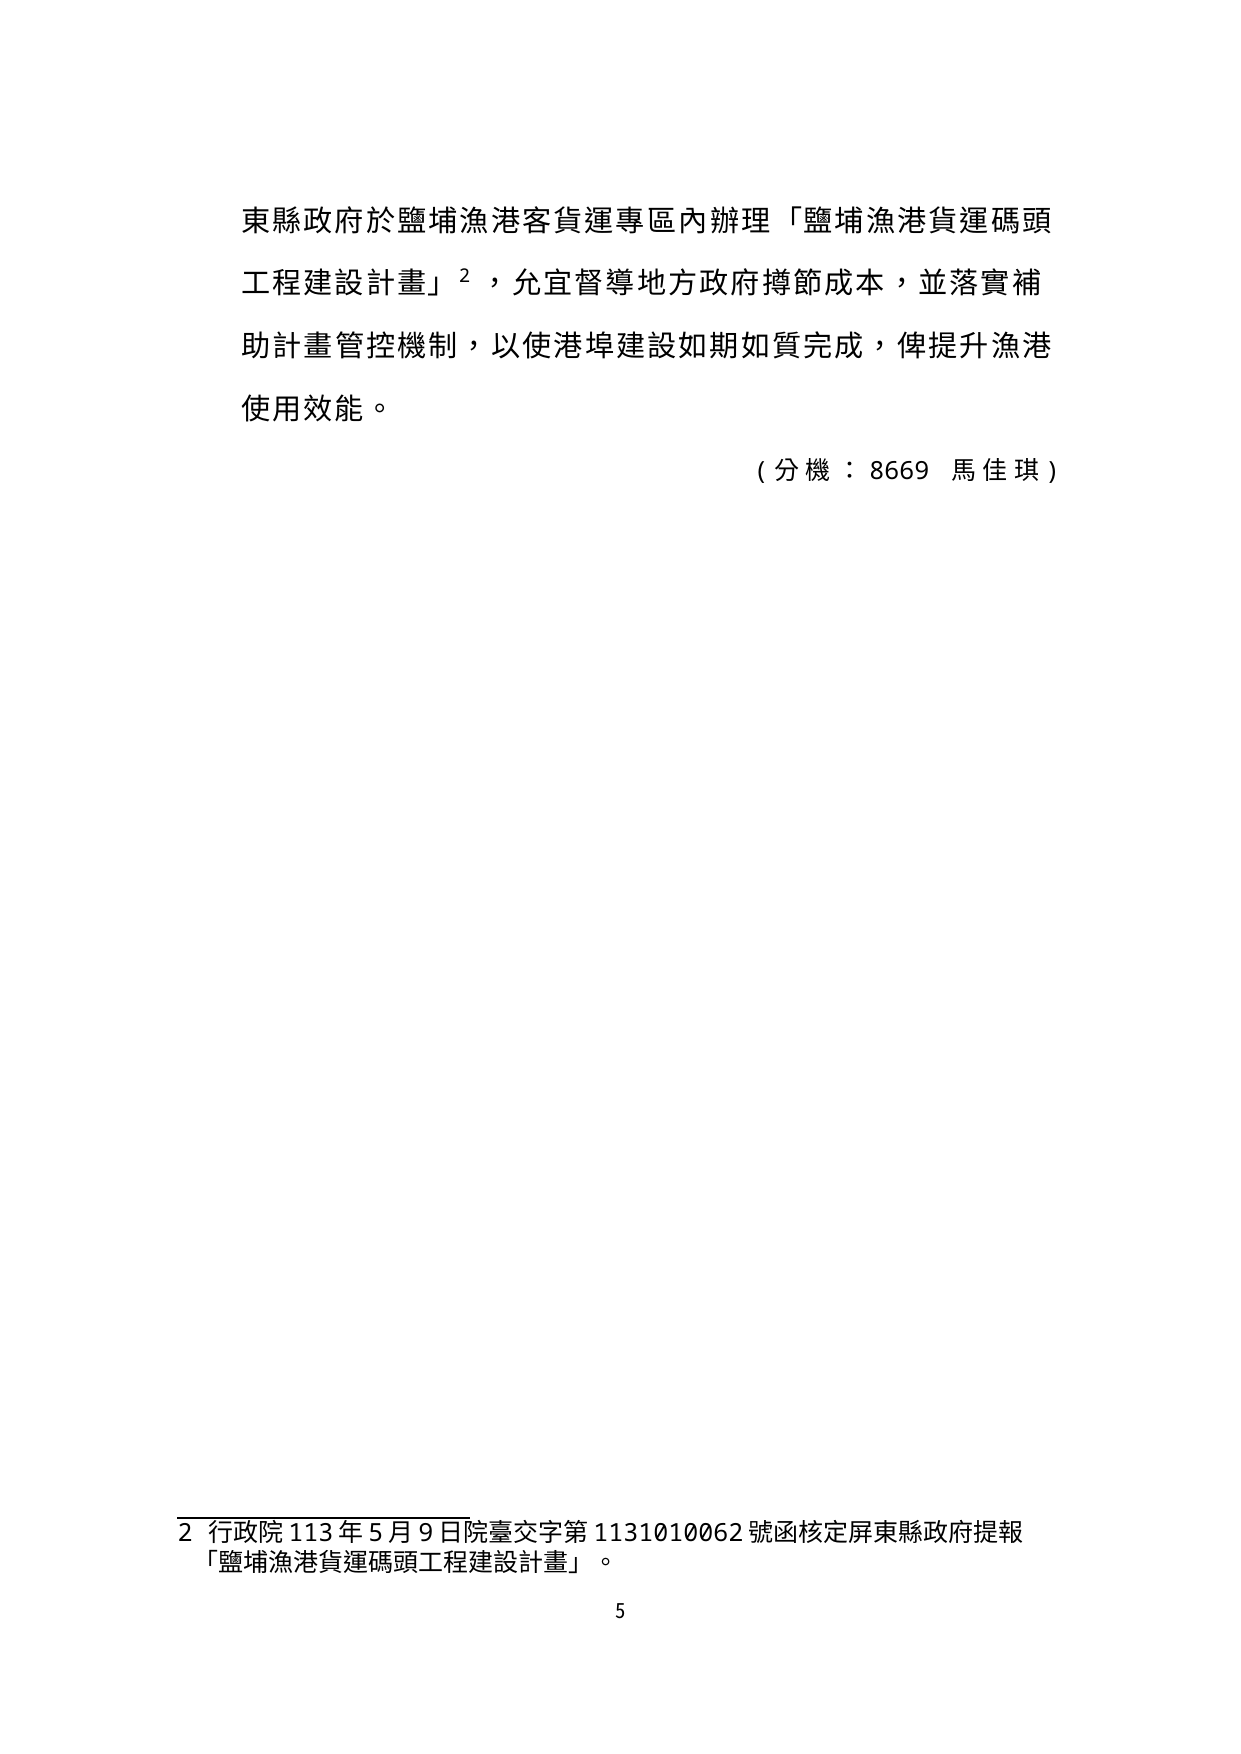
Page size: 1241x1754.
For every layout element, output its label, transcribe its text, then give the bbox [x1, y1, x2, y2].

text (分機：8669 馬佳琪) [236, 427, 1063, 490]
text 行政院113年5月9日院臺交字第1131010062號函核定屏東縣政府提報「鹽埔漁港貨運碼頭工程建設計畫」。 [177, 1518, 1063, 1577]
text 東縣政府於鹽埔漁港客貨運專區內辦理「鹽埔漁港貨運碼頭工程建設計畫」，允宜督導地方政府撙節成本，並落實補助計畫管控機制，以使港埠建設如期如質完成，俾提升漁港使用效能。 [236, 177, 1063, 427]
